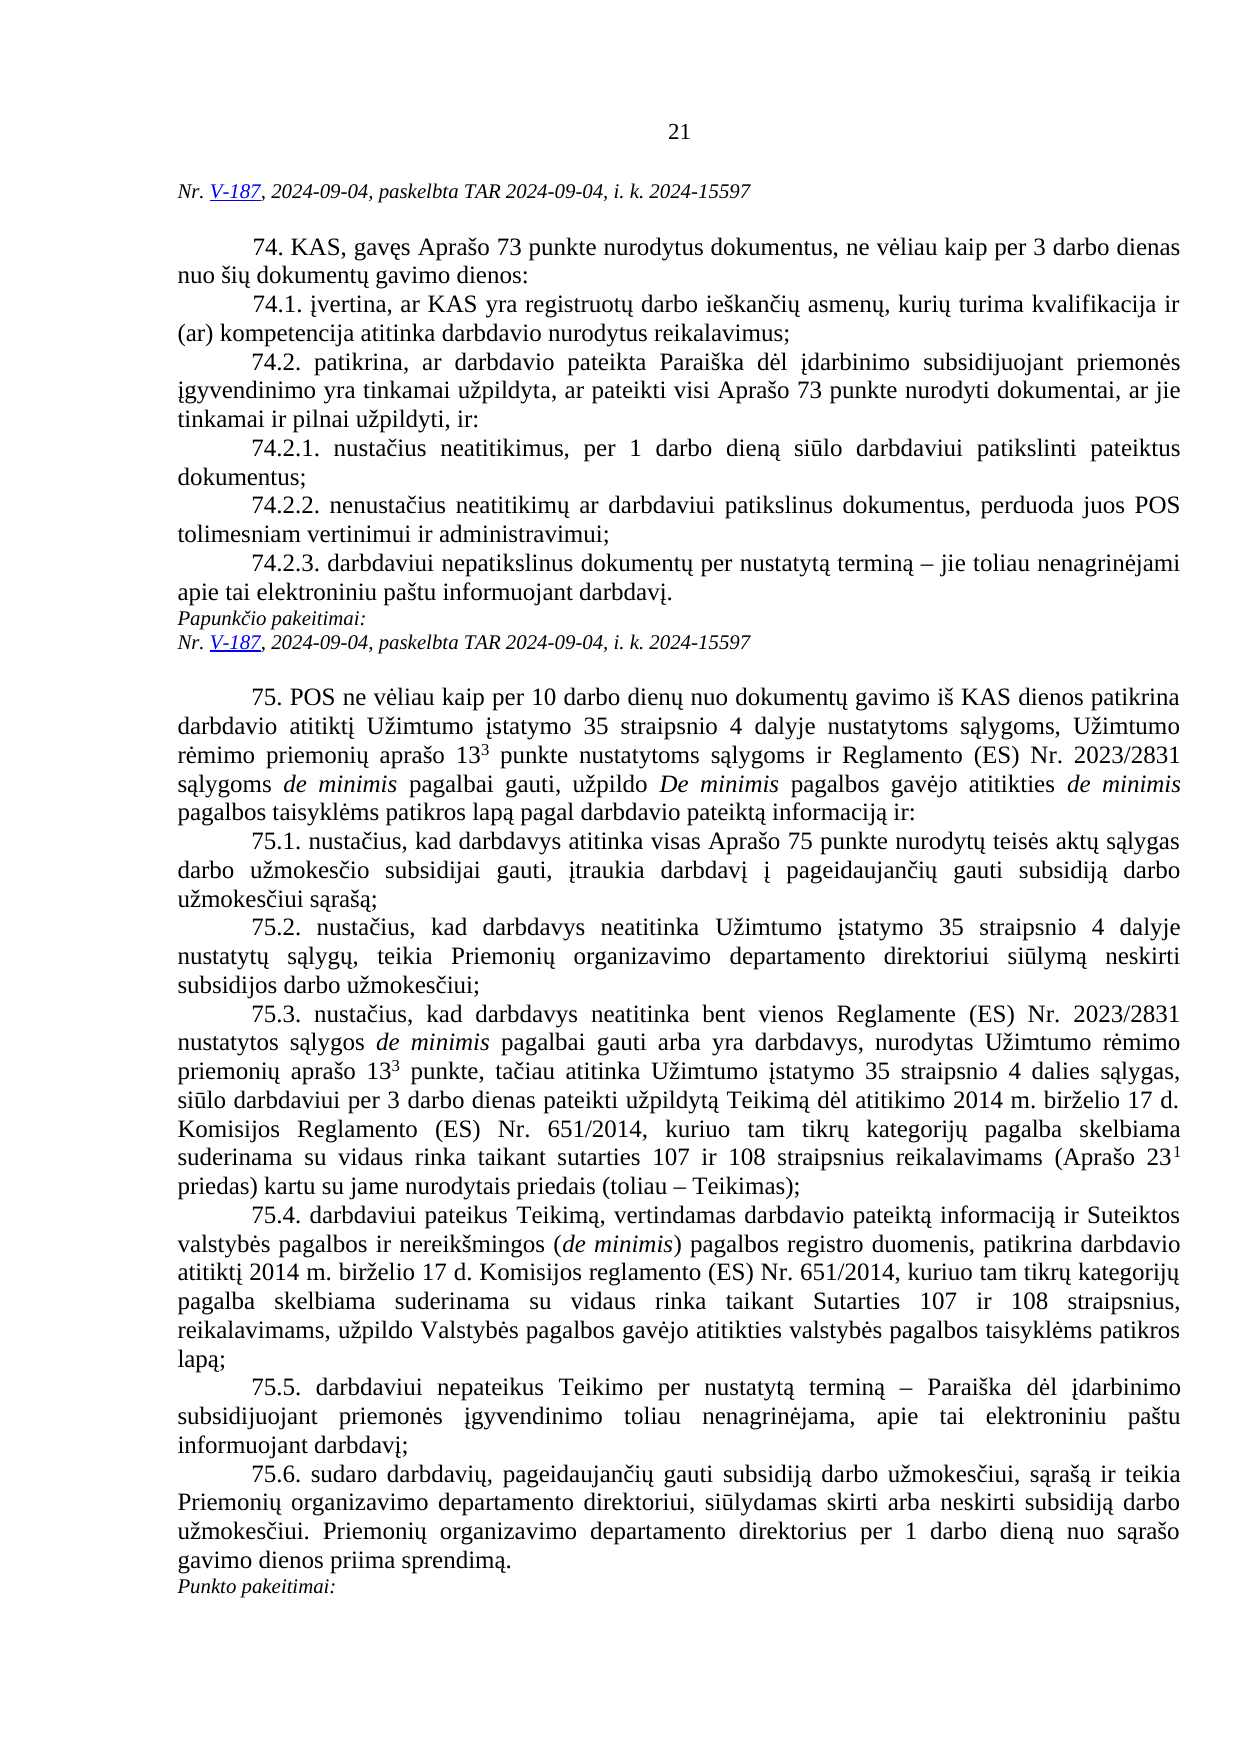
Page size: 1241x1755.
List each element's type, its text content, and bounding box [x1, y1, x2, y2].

text 74.2.1. nustačius neatitikimus, per 1 darbo dieną siūlo darbdaviui patikslinti pateiktus dokumentus; [177, 433, 1181, 491]
text 75.3. nustačius, kad darbdavys neatitinka bent vienos Reglamente (ES) Nr. 2023/2831 nustatytos sąlygos de minimis pagalbai gauti arba yra darbdavys, nurodytas Užimtumo rėmimo priemonių aprašo 133 punkte, tačiau atitinka Užimtumo įstatymo 35 straipsnio 4 dalies sąlygas, siūlo darbdaviui per 3 darbo dienas pateikti užpildytą Teikimą dėl atitikimo 2014 m. birželio 17 d. Komisijos Reglamento (ES) Nr. 651/2014, kuriuo tam tikrų kategorijų pagalba skelbiama suderinama su vidaus rinka taikant sutarties 107 ir 108 straipsnius reikalavimams (Aprašo 231 priedas) kartu su jame nurodytais priedais (toliau – Teikimas); [177, 999, 1181, 1200]
text 74.2.3. darbdaviui nepatikslinus dokumentų per nustatytą terminą – jie toliau nenagrinėjami apie tai elektroniniu paštu informuojant darbdavį. [177, 548, 1181, 606]
text 74. KAS, gavęs Aprašo 73 punkte nurodytus dokumentus, ne vėliau kaip per 3 darbo dienas nuo šių dokumentų gavimo dienos: [177, 232, 1181, 289]
text Nr. V-187, 2024-09-04, paskelbta TAR 2024-09-04, i. k. 2024-15597 [177, 629, 1181, 654]
text 75.5. darbdaviui nepateikus Teikimo per nustatytą terminą – Paraiška dėl įdarbinimo subsidijuojant priemonės įgyvendinimo toliau nenagrinėjama, apie tai elektroniniu paštu informuojant darbdavį; [177, 1372, 1181, 1459]
text Papunkčio pakeitimai: [177, 606, 1181, 629]
text 74.2.2. nenustačius neatitikimų ar darbdaviui patikslinus dokumentus, perduoda juos POS tolimesniam vertinimui ir administravimui; [177, 491, 1181, 548]
text Nr. V-187, 2024-09-04, paskelbta TAR 2024-09-04, i. k. 2024-15597 [177, 179, 1181, 203]
text 75.6. sudaro darbdavių, pageidaujančių gauti subsidiją darbo užmokesčiui, sąrašą ir teikia Priemonių organizavimo departamento direktoriui, siūlydamas skirti arba neskirti subsidiją darbo užmokesčiui. Priemonių organizavimo departamento direktorius per 1 darbo dieną nuo sąrašo gavimo dienos priima sprendimą. [177, 1459, 1181, 1574]
text 74.2. patikrina, ar darbdavio pateikta Paraiška dėl įdarbinimo subsidijuojant priemonės įgyvendinimo yra tinkamai užpildyta, ar pateikti visi Aprašo 73 punkte nurodyti dokumentai, ar jie tinkamai ir pilnai užpildyti, ir: [177, 347, 1181, 433]
text 74.1. įvertina, ar KAS yra registruotų darbo ieškančių asmenų, kurių turima kvalifikacija ir (ar) kompetencija atitinka darbdavio nurodytus reikalavimus; [177, 289, 1181, 347]
text Punkto pakeitimai: [177, 1574, 1181, 1598]
text 75.1. nustačius, kad darbdavys atitinka visas Aprašo 75 punkte nurodytų teisės aktų sąlygas darbo užmokesčio subsidijai gauti, įtraukia darbdavį į pageidaujančių gauti subsidiją darbo užmokesčiui sąrašą; [177, 826, 1181, 912]
text 75. POS ne vėliau kaip per 10 darbo dienų nuo dokumentų gavimo iš KAS dienos patikrina darbdavio atitiktį Užimtumo įstatymo 35 straipsnio 4 dalyje nustatytoms sąlygoms, Užimtumo rėmimo priemonių aprašo 133 punkte nustatytoms sąlygoms ir Reglamento (ES) Nr. 2023/2831 sąlygoms de minimis pagalbai gauti, užpildo De minimis pagalbos gavėjo atitikties de minimis pagalbos taisyklėms patikros lapą pagal darbdavio pateiktą informaciją ir: [177, 682, 1181, 826]
text 75.4. darbdaviui pateikus Teikimą, vertindamas darbdavio pateiktą informaciją ir Suteiktos valstybės pagalbos ir nereikšmingos (de minimis) pagalbos registro duomenis, patikrina darbdavio atitiktį 2014 m. birželio 17 d. Komisijos reglamento (ES) Nr. 651/2014, kuriuo tam tikrų kategorijų pagalba skelbiama suderinama su vidaus rinka taikant Sutarties 107 ir 108 straipsnius, reikalavimams, užpildo Valstybės pagalbos gavėjo atitikties valstybės pagalbos taisyklėms patikros lapą; [177, 1200, 1181, 1372]
text 75.2. nustačius, kad darbdavys neatitinka Užimtumo įstatymo 35 straipsnio 4 dalyje nustatytų sąlygų, teikia Priemonių organizavimo departamento direktoriui siūlymą neskirti subsidijos darbo užmokesčiui; [177, 912, 1181, 999]
